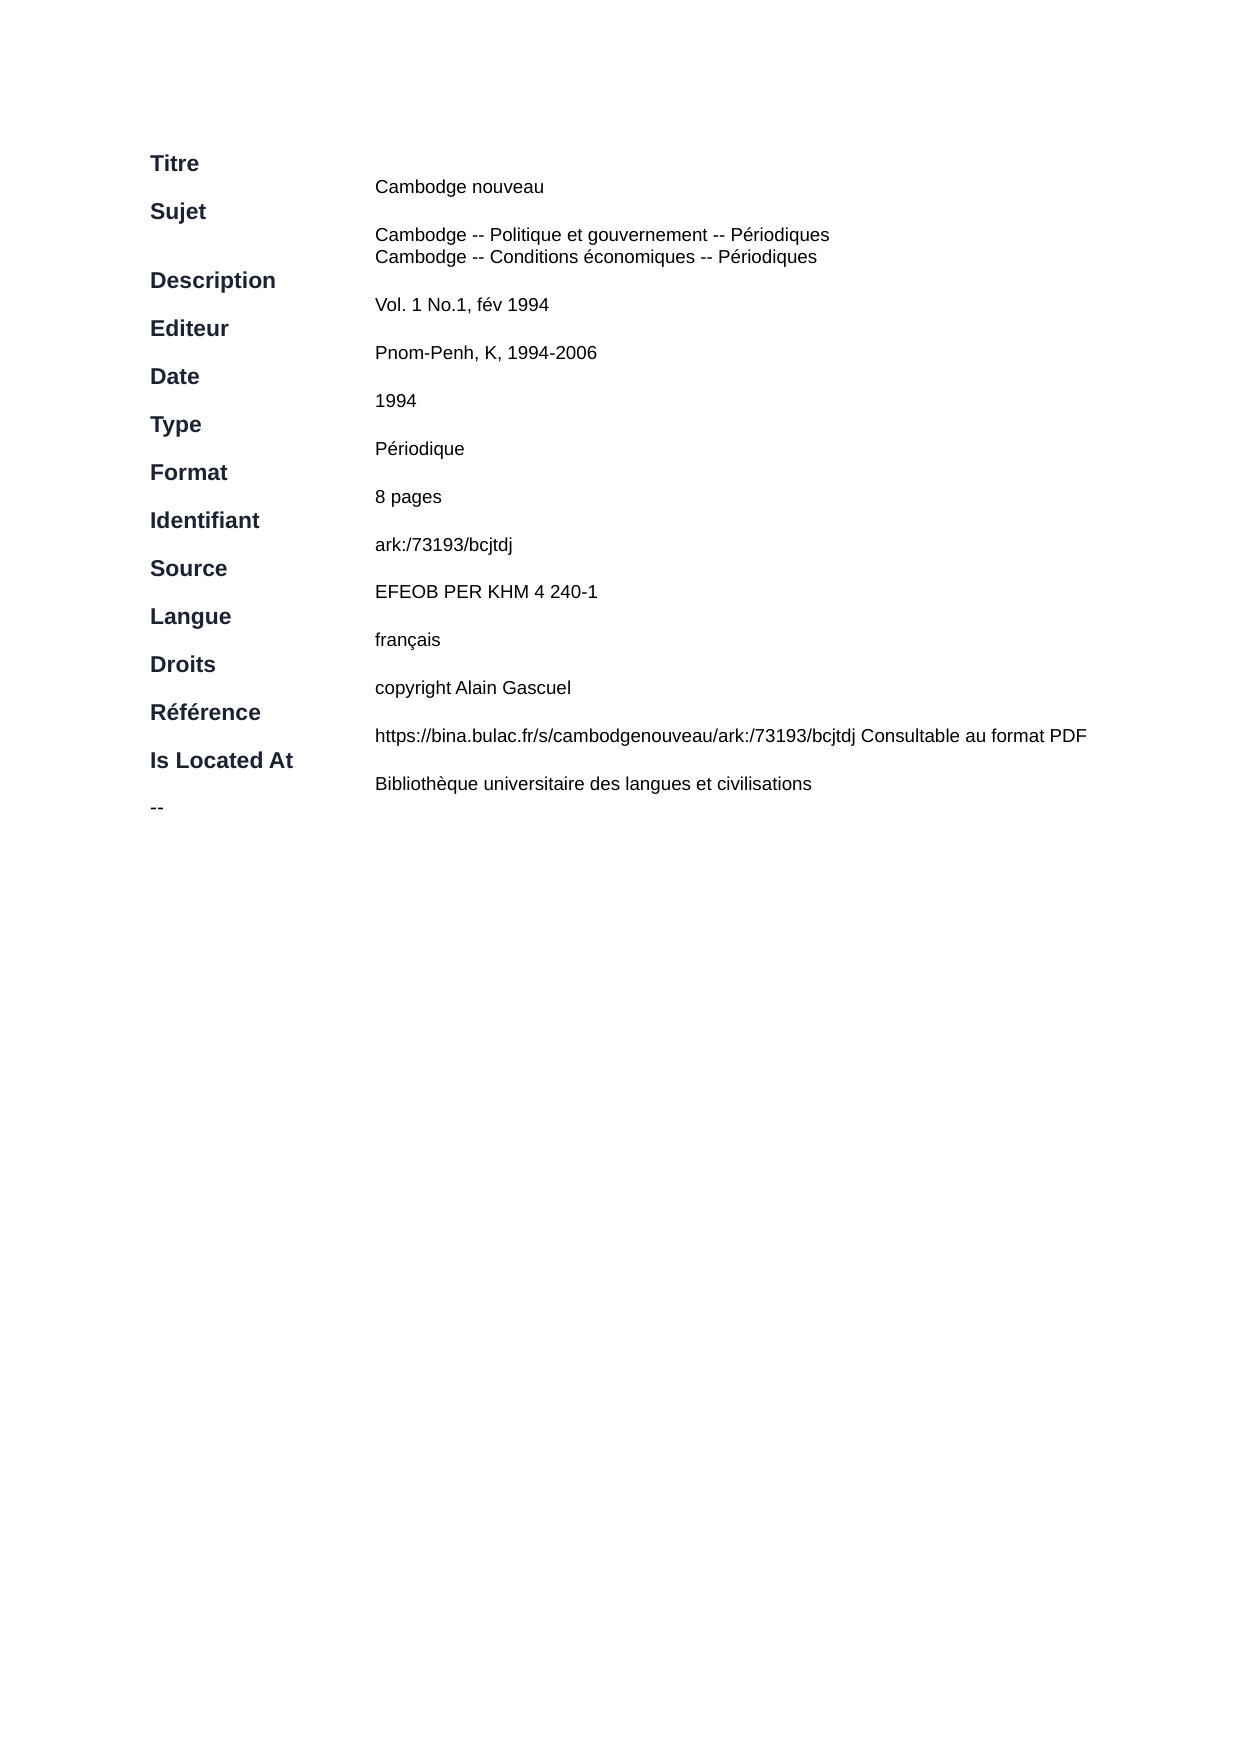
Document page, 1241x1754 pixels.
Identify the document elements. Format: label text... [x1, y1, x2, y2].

text Sujet [150, 198, 1090, 224]
text copyright Alain Gascuel [375, 677, 1090, 699]
text Périodique [375, 437, 1090, 459]
text Cambodge -- Conditions économiques -- Périodiques [375, 246, 1090, 267]
text Date [150, 363, 1090, 389]
text EFEOB PER KHM 4 240-1 [375, 581, 1090, 603]
text Type [150, 411, 1090, 437]
text Identifiant [150, 507, 1090, 533]
text Pnom-Penh, K, 1994-2006 [375, 342, 1090, 363]
text français [375, 629, 1090, 651]
text Cambodge -- Politique et gouvernement -- Périodiques [375, 224, 1090, 246]
text 8 pages [375, 485, 1090, 507]
text ark:/73193/bcjtdj [375, 533, 1090, 555]
text Cambodge nouveau [375, 176, 1090, 198]
text Bibliothèque universitaire des langues et civilisations [375, 773, 1090, 794]
text -- [150, 794, 1090, 818]
text 1994 [375, 389, 1090, 411]
text Description [150, 267, 1090, 294]
text Langue [150, 603, 1090, 629]
text Vol. 1 No.1, fév 1994 [375, 294, 1090, 315]
text Référence [150, 699, 1090, 725]
text https://bina.bulac.fr/s/cambodgenouveau/ark:/73193/bcjtdj Consultable au format PDF [375, 725, 1090, 747]
text Editeur [150, 315, 1090, 342]
text Titre [150, 150, 1090, 176]
text Format [150, 459, 1090, 485]
text Droits [150, 651, 1090, 677]
text Is Located At [150, 747, 1090, 773]
text Source [150, 555, 1090, 581]
